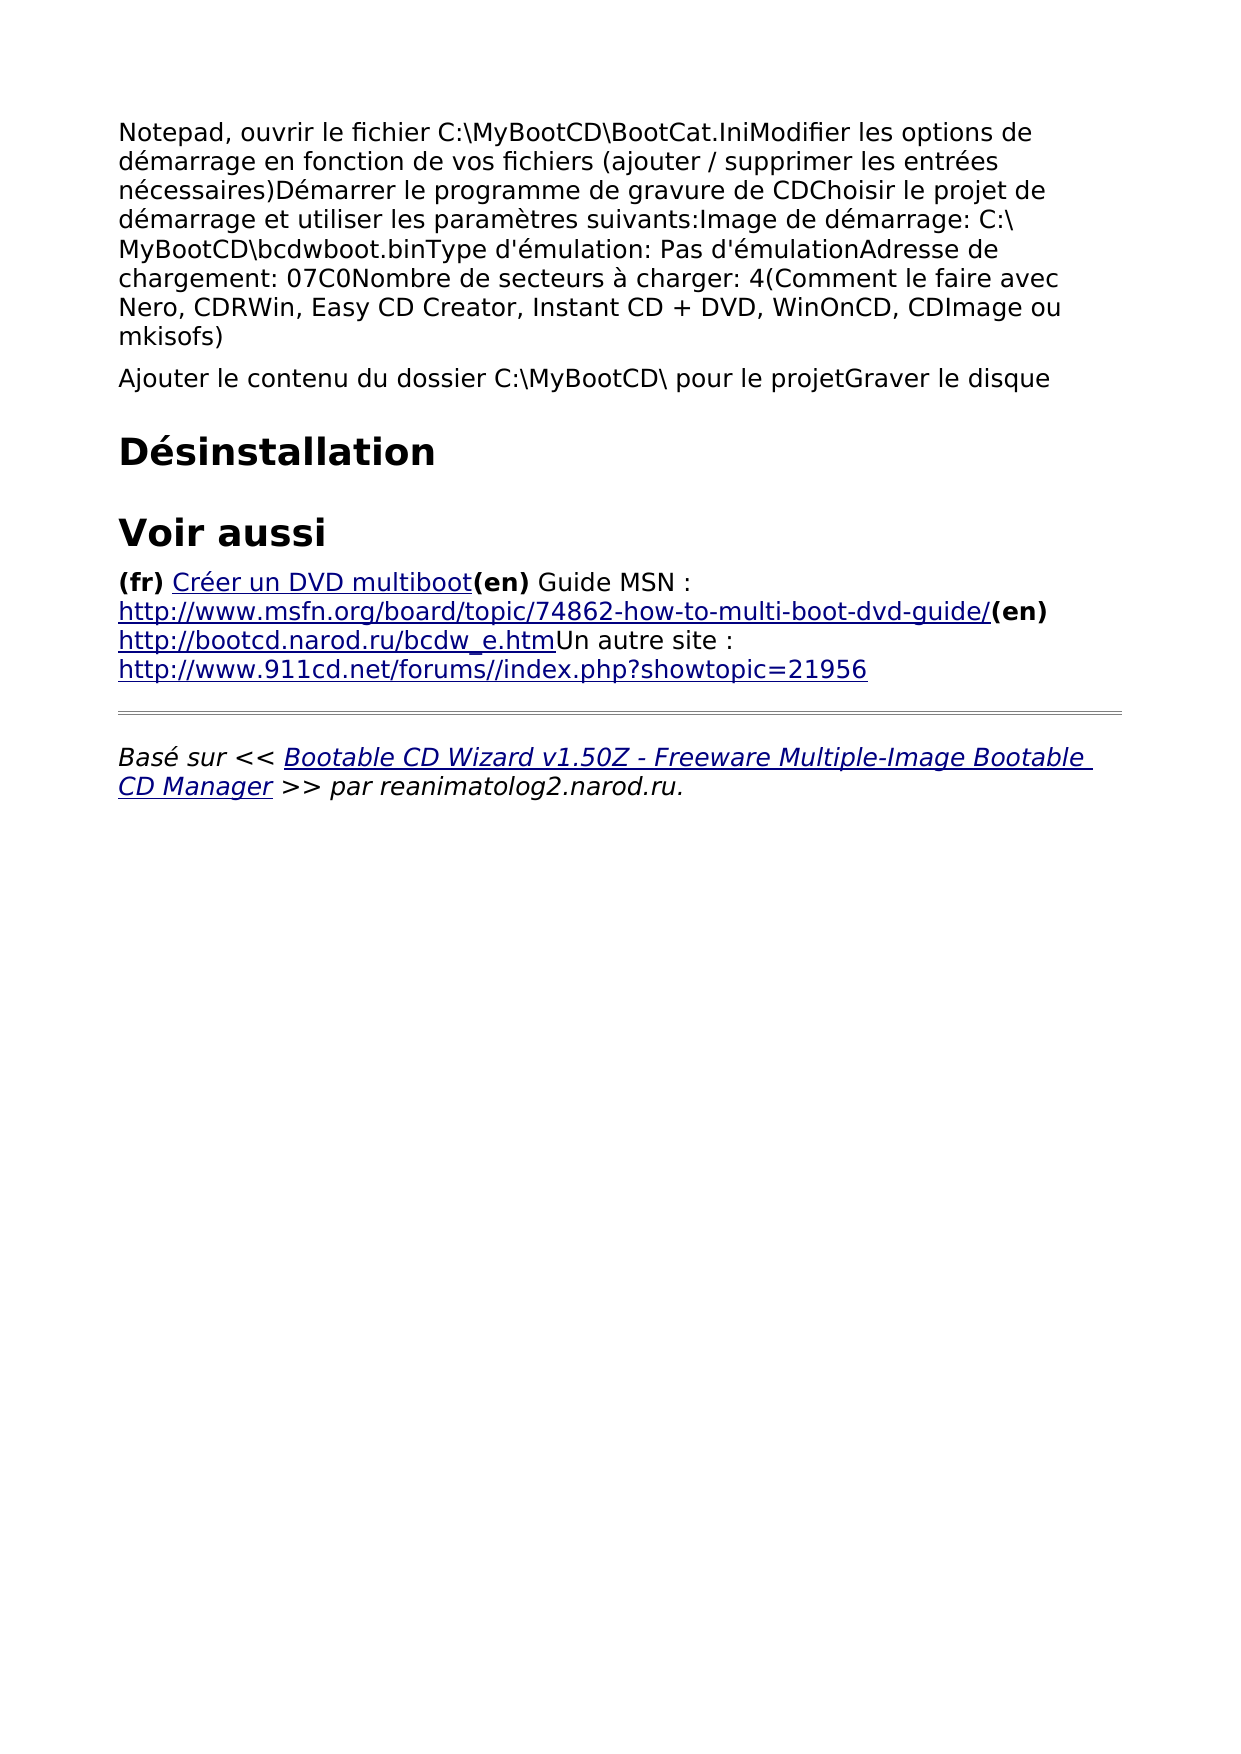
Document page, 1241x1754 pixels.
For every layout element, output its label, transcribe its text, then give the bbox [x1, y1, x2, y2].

text Basé sur << Bootable CD Wizard v1.50Z - Freeware Multiple-Image Bootable CD Manager >> par reanimatolog2.narod.ru. [118, 743, 1122, 802]
subtitle Voir aussi [118, 512, 1122, 555]
text Notepad, ouvrir le fichier C:\MyBootCD\BootCat.IniModifier les options de démarrage en fonction de vos fichiers (ajouter / supprimer les entrées nécessaires)Démarrer le programme de gravure de CDChoisir le projet de démarrage et utiliser les paramètres suivants:Image de démarrage: C:\MyBootCD\bcdwboot.binType d'émulation: Pas d'émulationAdresse de chargement: 07C0Nombre de secteurs à charger: 4(Comment le faire avec Nero, CDRWin, Easy CD Creator, Instant CD + DVD, WinOnCD, CDImage ou mkisofs) [118, 118, 1122, 351]
subtitle Désinstallation [118, 431, 1122, 474]
text (fr) Créer un DVD multiboot(en) Guide MSN : http://www.msfn.org/board/topic/74862-how-to-multi-boot-dvd-guide/(en) http://bootcd.narod.ru/bcdw_e.htmUn autre site : http://www.911cd.net/forums//index.php?showtopic=21956 [118, 568, 1122, 684]
text Ajouter le contenu du dossier C:\MyBootCD\ pour le projetGraver le disque [118, 364, 1122, 393]
